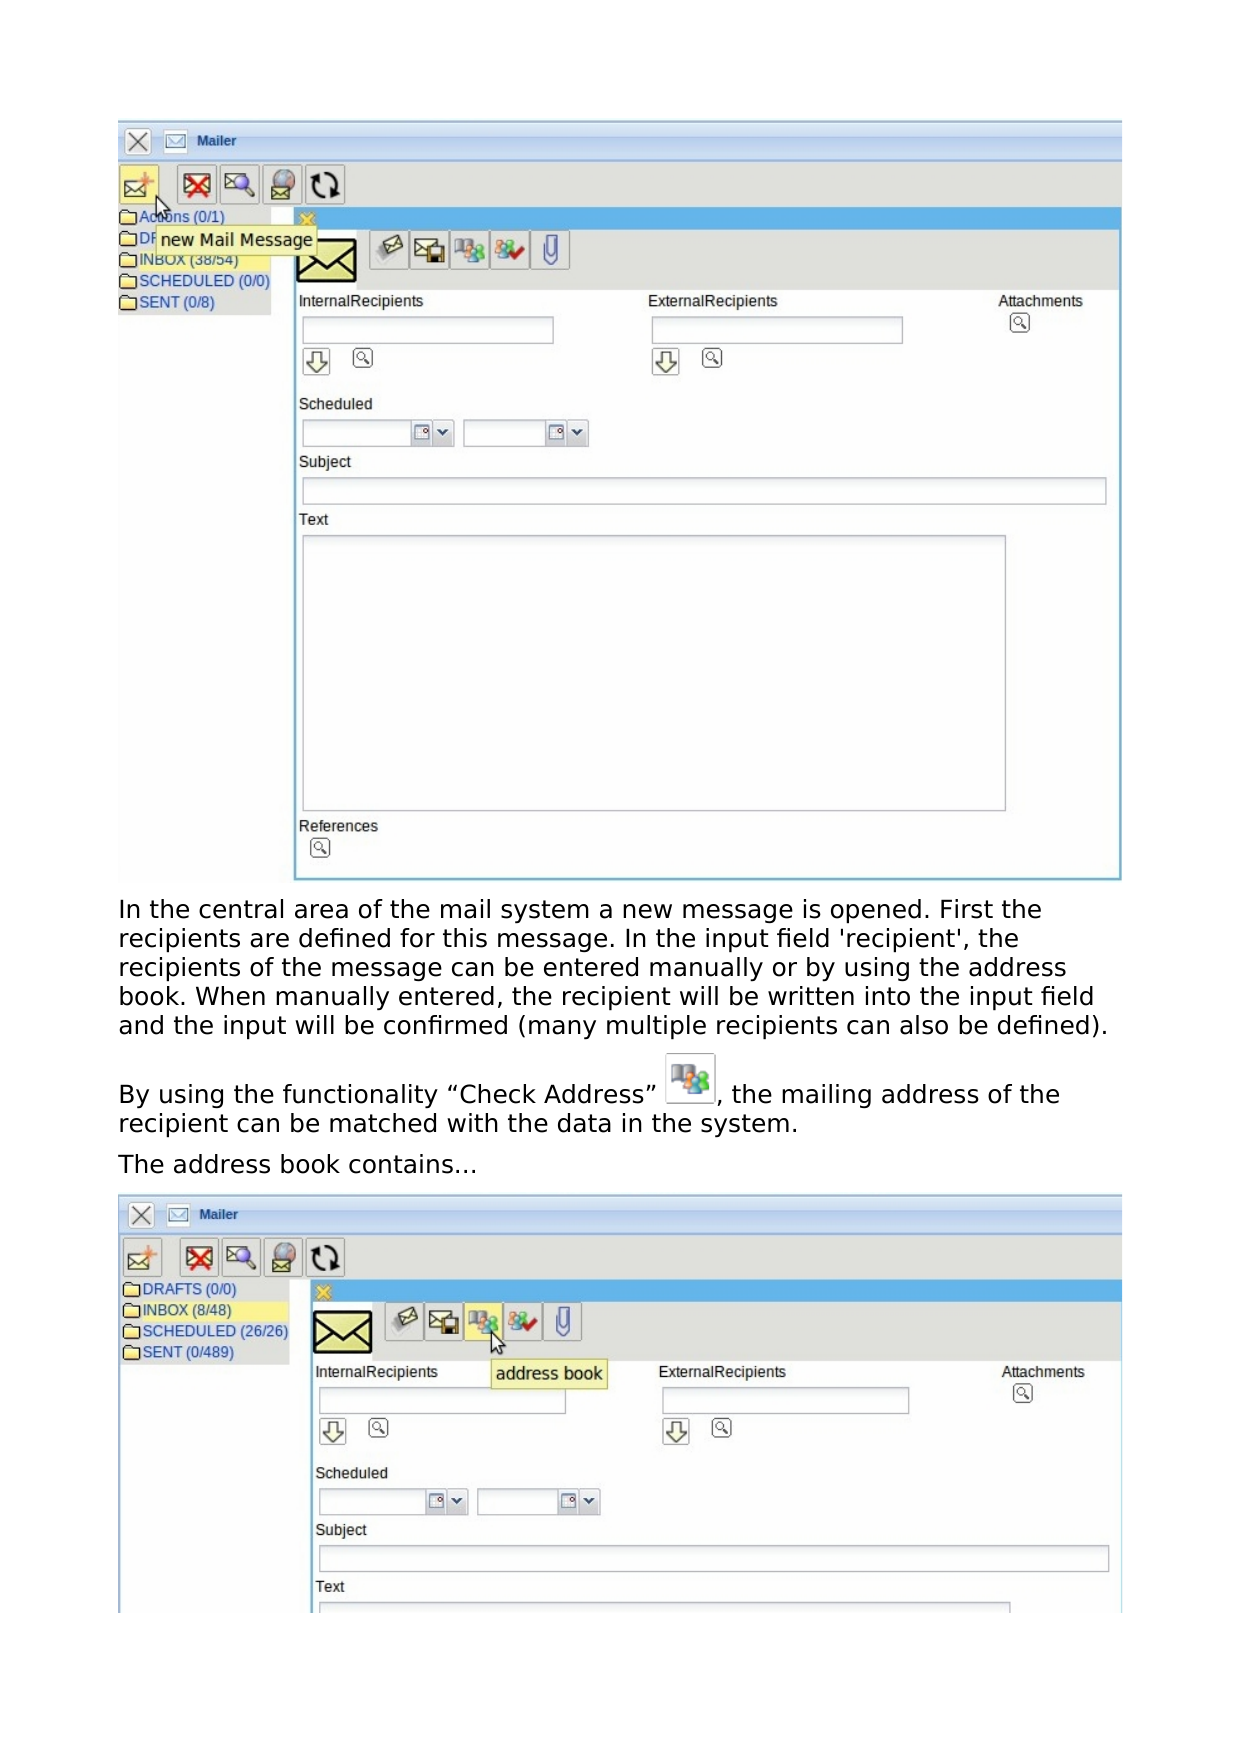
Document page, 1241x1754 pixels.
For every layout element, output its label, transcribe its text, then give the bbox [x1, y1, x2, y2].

text The address book contains... [118, 1151, 1122, 1180]
picture [665, 1053, 716, 1104]
text In the central area of the mail system a new message is opened. First the recipients are defined for this message. In the input field 'recipient', the recipients of the message can be entered manually or by using the address book. When manually entered, the recipient will be written into the input field and the input will be confirmed (many multiple recipients can also be defined). [118, 895, 1122, 1041]
text By using the functionality “Check Address” , the mailing address of the recipient can be matched with the data in the system. [118, 1053, 1122, 1138]
picture [118, 1192, 1123, 1613]
picture [118, 118, 1123, 883]
